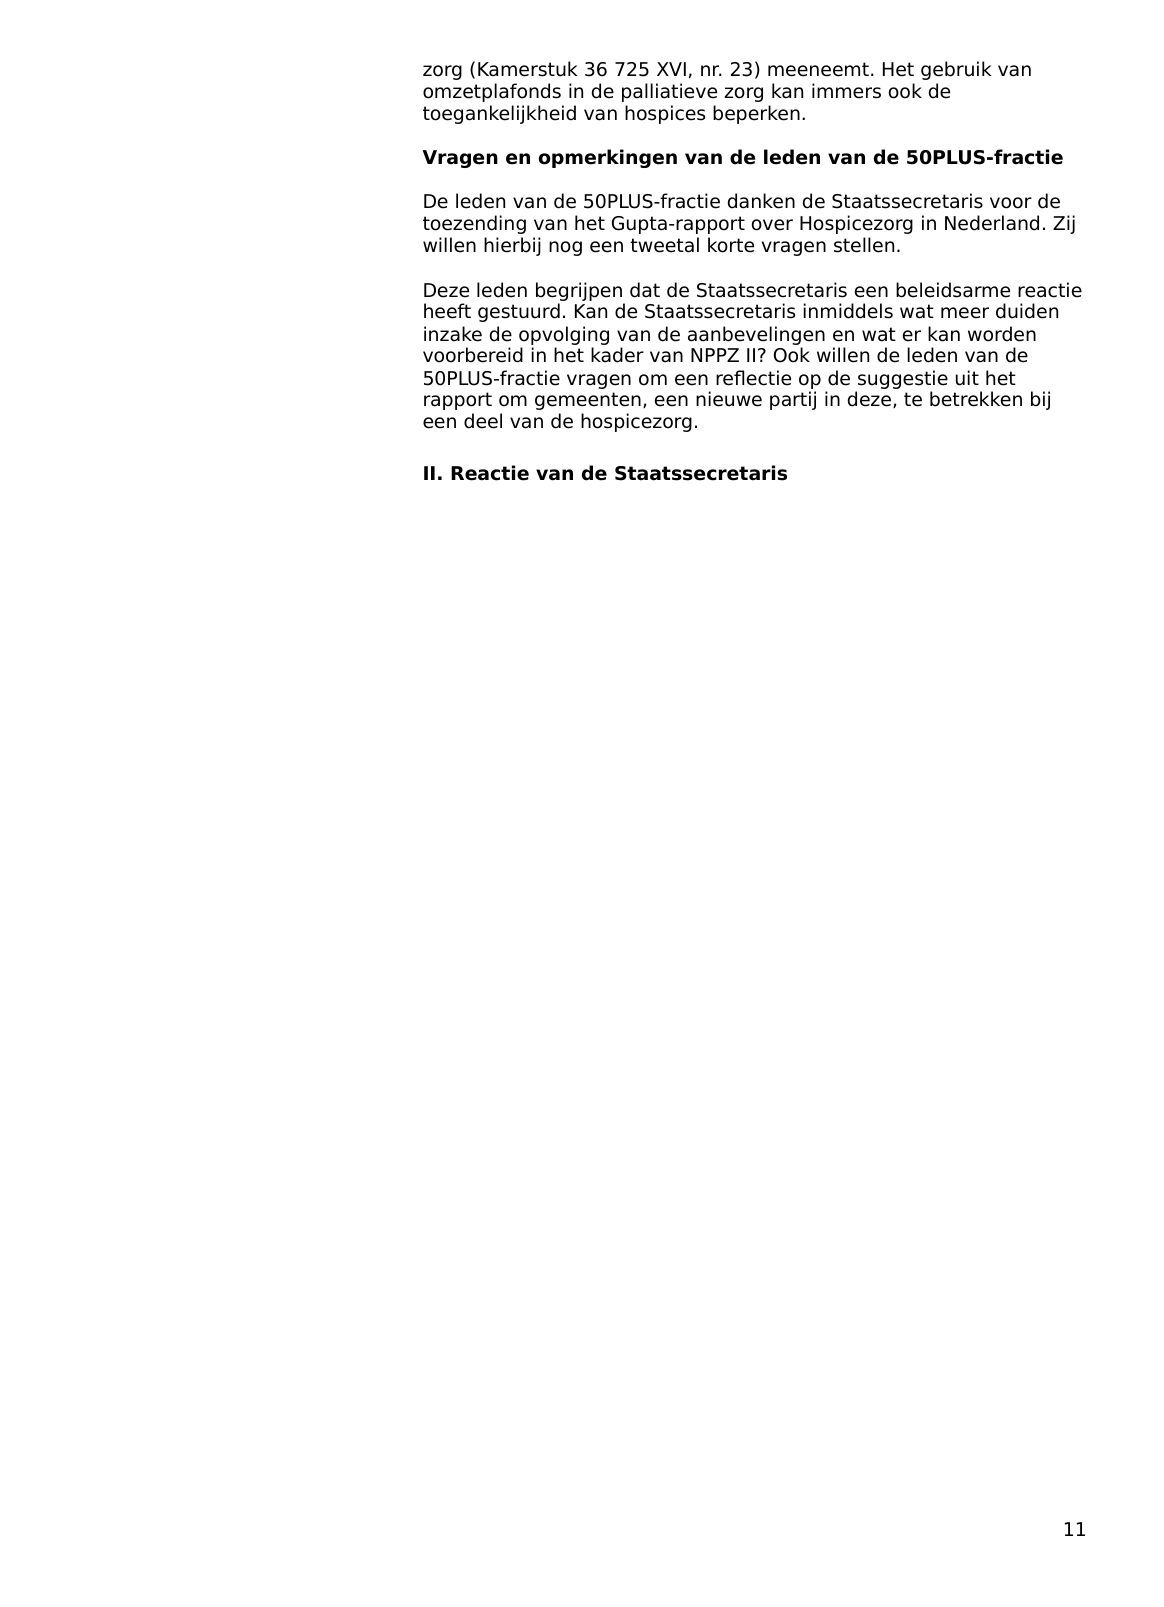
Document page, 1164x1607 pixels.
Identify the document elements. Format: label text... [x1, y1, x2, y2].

text zorg (Kamerstuk 36 725 XVI, nr. 23) meeneemt. Het gebruik van omzetplafonds in de palliatieve zorg kan immers ook de toegankelijkheid van hospices beperken. [422, 59, 1087, 125]
text Deze leden begrijpen dat de Staatssecretaris een beleidsarme reactie heeft gestuurd. Kan de Staatssecretaris inmiddels wat meer duiden inzake de opvolging van de aanbevelingen en wat er kan worden voorbereid in het kader van NPPZ II? Ook willen de leden van de 50PLUS-fractie vragen om een reflectie op de suggestie uit het rapport om gemeenten, een nieuwe partij in deze, te betrekken bij een deel van de hospicezorg. [422, 279, 1087, 433]
subtitle II. Reactie van de Staatssecretaris [422, 463, 1087, 485]
subtitle Vragen en opmerkingen van de leden van de 50PLUS-fractie [422, 147, 1087, 169]
text De leden van de 50PLUS-fractie danken de Staatssecretaris voor de toezending van het Gupta-rapport over Hospicezorg in Nederland. Zij willen hierbij nog een tweetal korte vragen stellen. [422, 191, 1087, 257]
